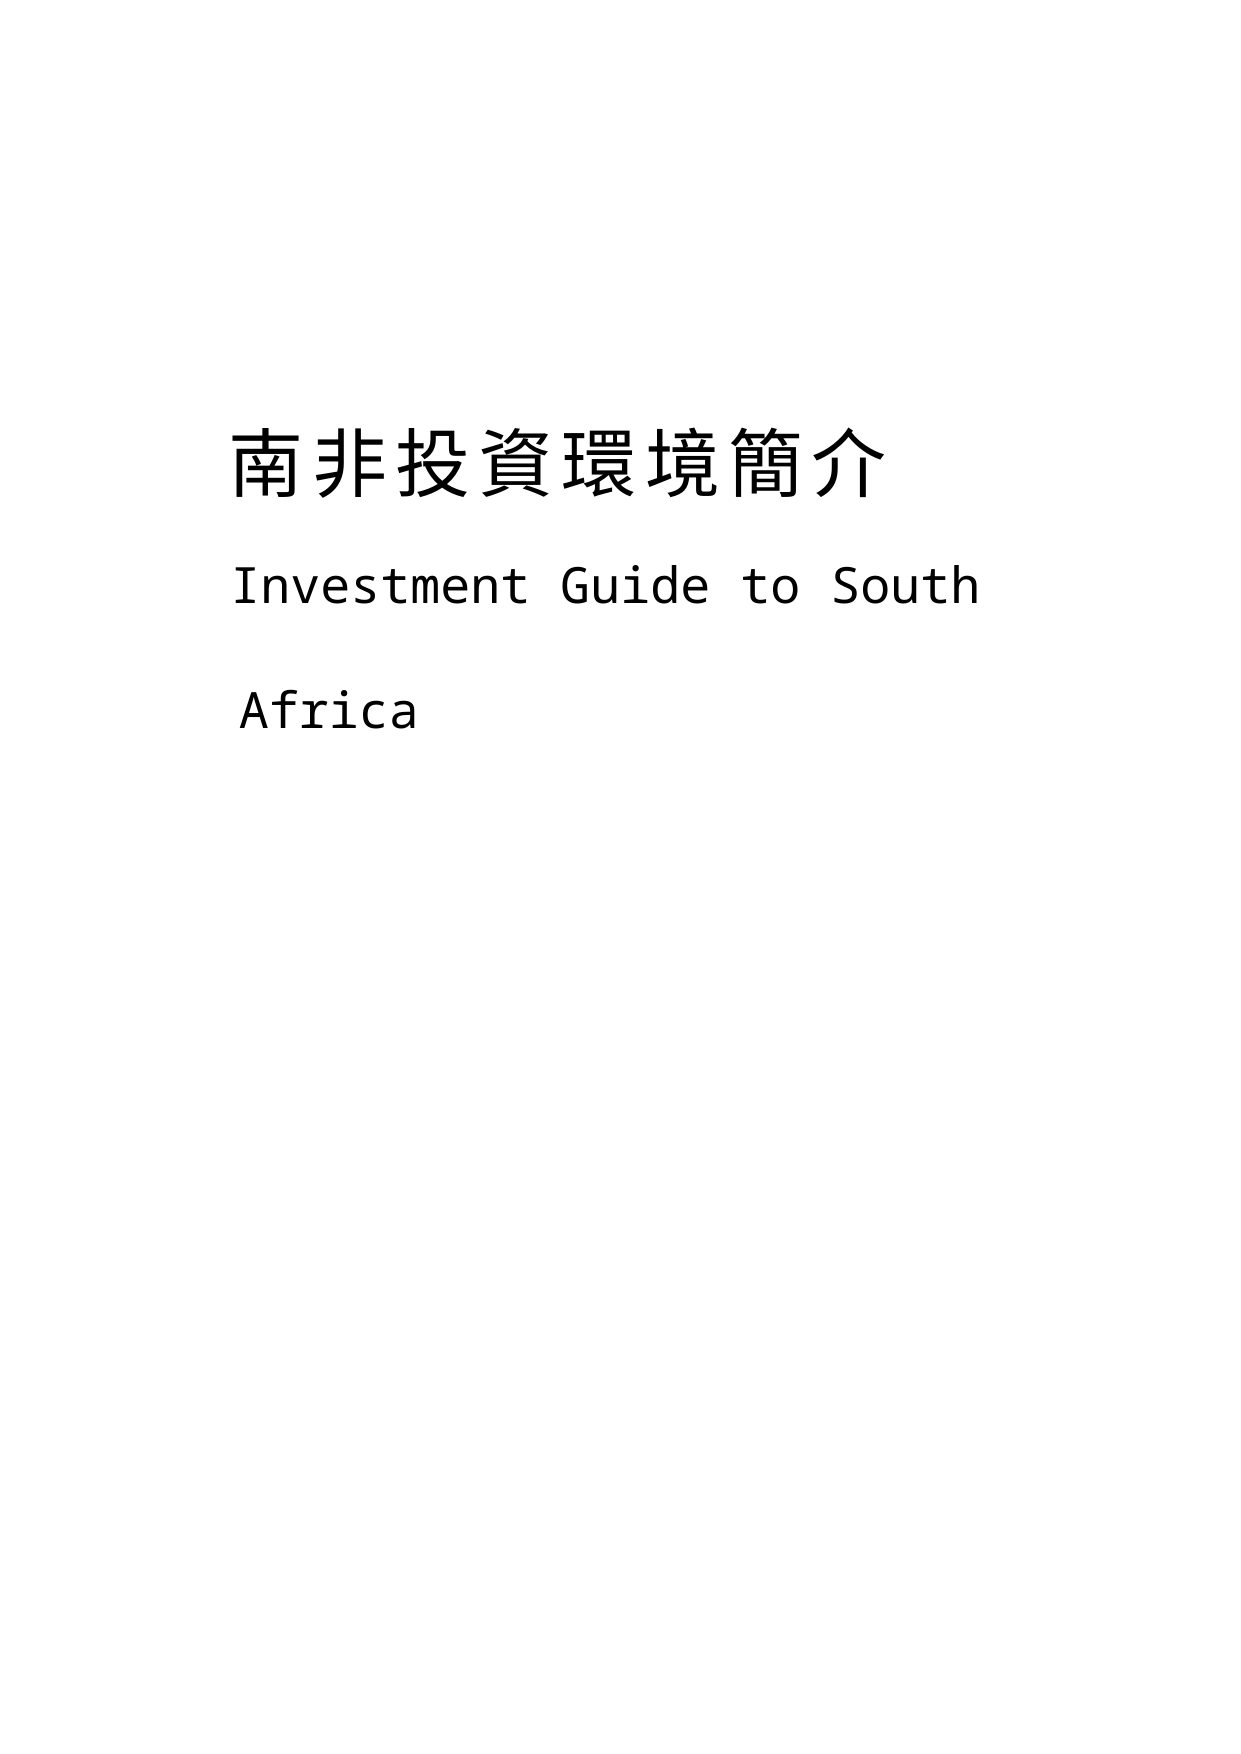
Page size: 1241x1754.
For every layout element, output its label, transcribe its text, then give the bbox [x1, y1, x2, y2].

table_cell 南非投資環境簡介 Investment Guide to South Africa [183, 386, 1074, 761]
table_header [183, 250, 1074, 386]
